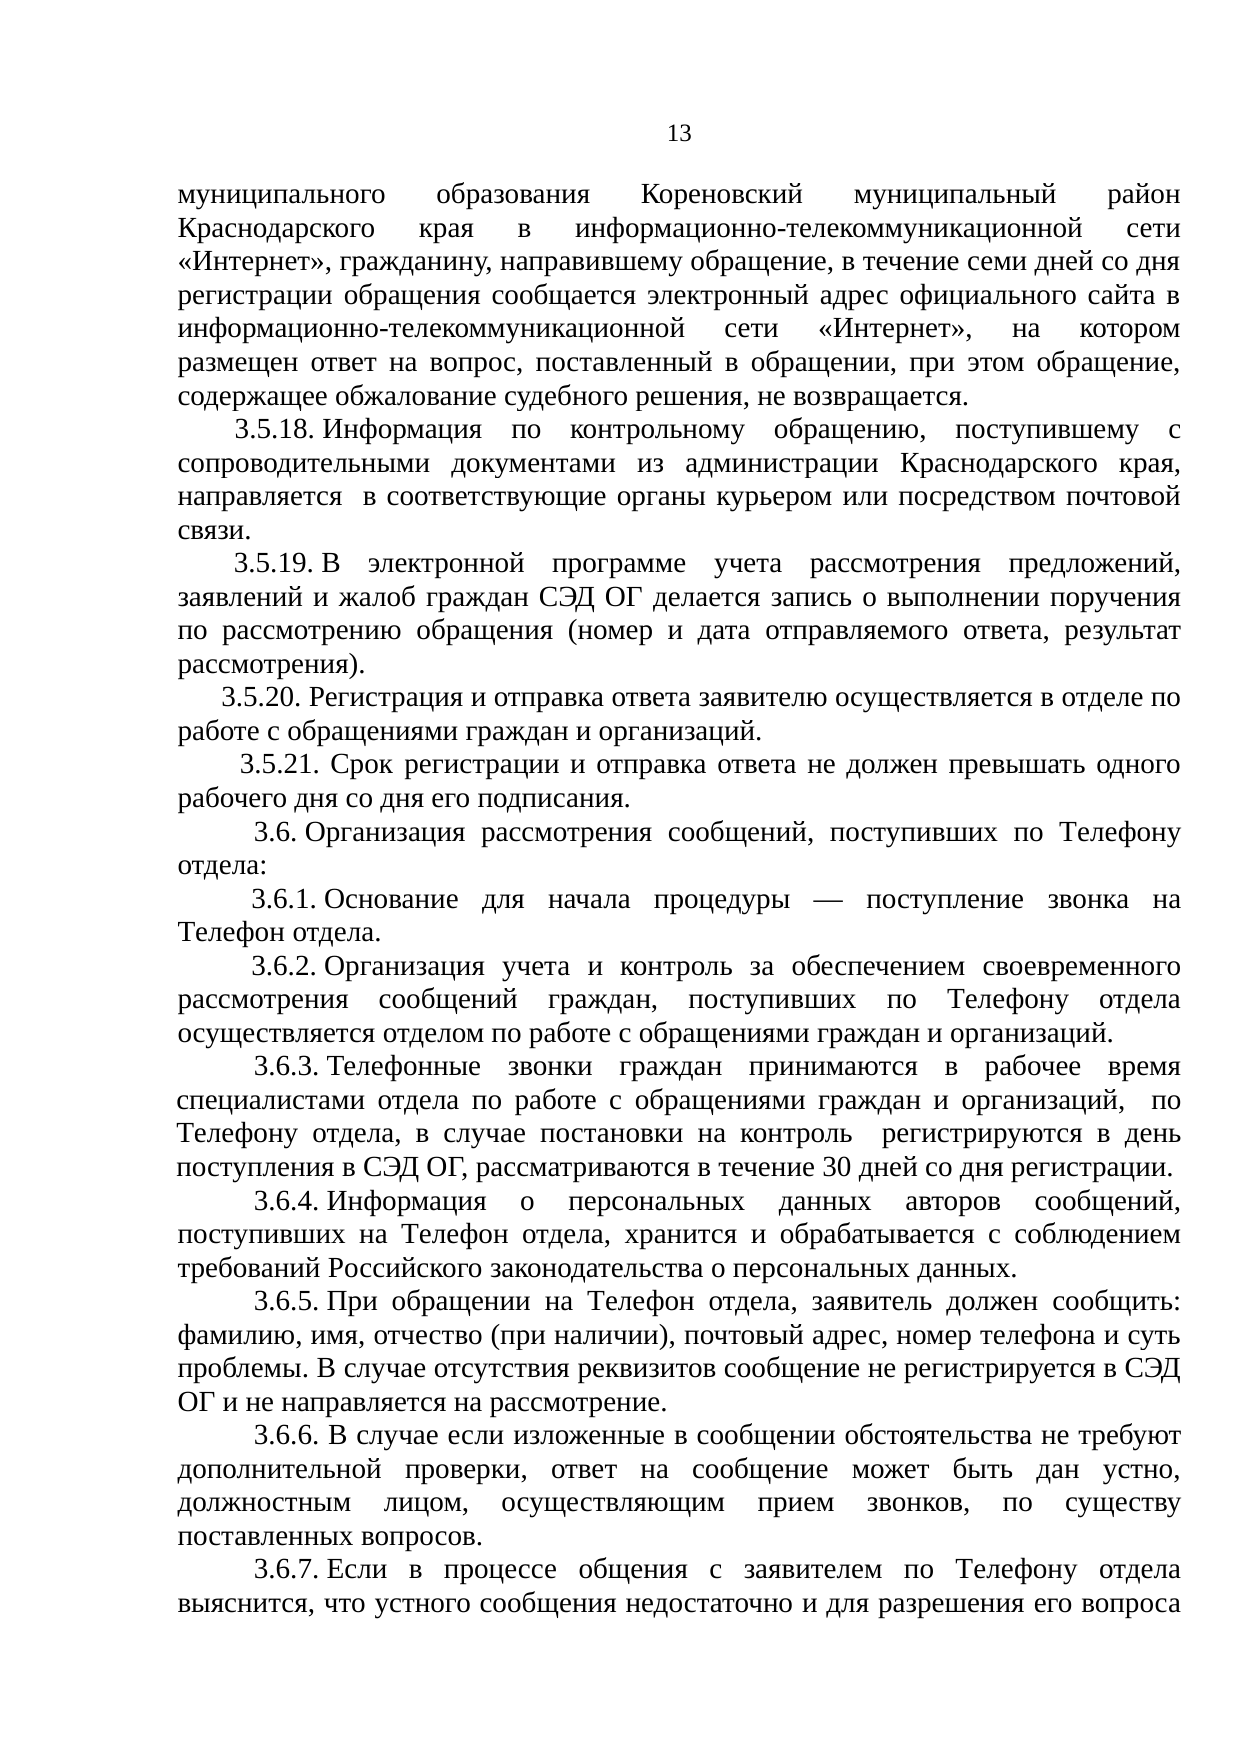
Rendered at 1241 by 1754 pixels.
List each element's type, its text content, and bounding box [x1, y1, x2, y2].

text 3.5.21. Срок регистрации и отправка ответа не должен превышать одного рабочего дня со дня его подписания. [177, 747, 1181, 814]
text 3.6.5. При обращении на Телефон отдела, заявитель должен сообщить: фамилию, имя, отчество (при наличии), почтовый адрес, номер телефона и суть проблемы. В случае отсутствия реквизитов сообщение не регистрируется в СЭД ОГ и не направляется на рассмотрение. [177, 1283, 1181, 1417]
text 3.6. Организация рассмотрения сообщений, поступивших по Телефону отдела: [177, 814, 1181, 881]
text 3.5.18. Информация по контрольному обращению, поступившему с сопроводительными документами из администрации Краснодарского края, направляется в соответствующие органы курьером или посредством почтовой связи. [177, 411, 1181, 545]
text 3.6.3. Телефонные звонки граждан принимаются в рабочее время специалистами отдела по работе с обращениями граждан и организаций, по Телефону отдела, в случае постановки на контроль регистрируются в день поступления в СЭД ОГ, рассматриваются в течение 30 дней со дня регистрации. [176, 1048, 1181, 1183]
text 3.6.2. Организация учета и контроль за обеспечением своевременного рассмотрения сообщений граждан, поступивших по Телефону отдела осуществляется отделом по работе с обращениями граждан и организаций. [177, 948, 1181, 1048]
text 3.5.19. В электронной программе учета рассмотрения предложений, заявлений и жалоб граждан СЭД ОГ делается запись о выполнении поручения по рассмотрению обращения (номер и дата отправляемого ответа, результат рассмотрения). [177, 545, 1181, 679]
text 3.6.7. Если в процессе общения с заявителем по Телефону отдела выяснится, что устного сообщения недостаточно и для разрешения его вопроса [177, 1552, 1181, 1619]
list муниципаль­ного образования Кореновский муниципальный район Краснодарского края в информационно-телекоммуникационной сети «Интернет», гражданину, направившему обращение, в течение семи дней со дня регистрации обращения сообщается электронный адрес официального сайта в информационно-телекоммуникационной сети «Интернет», на котором размещен ответ на вопрос, поставленный в обращении, при этом обращение, содержащее обжалование судебного решения, не возвращается. [177, 176, 1181, 411]
text 3.5.20. Регистрация и отправка ответа заявителю осуществляется в отделе по работе с обращениями граждан и организаций. [177, 679, 1181, 747]
text 3.6.4. Информация о персональных данных авторов сообщений, поступивших на Телефон отдела, хранится и обрабатывается с соблюдением требований Российского законодательства о персональных данных. [177, 1183, 1181, 1283]
text 3.6.6. В случае если изложенные в сообщении обстоятельства не требуют дополнительной проверки, ответ на сообщение может быть дан устно, должностным лицом, осуществляющим прием звонков, по существу поставленных вопросов. [177, 1417, 1181, 1552]
text 3.6.1. Основание для начала процедуры — поступление звонка на Телефон отдела. [177, 881, 1181, 948]
